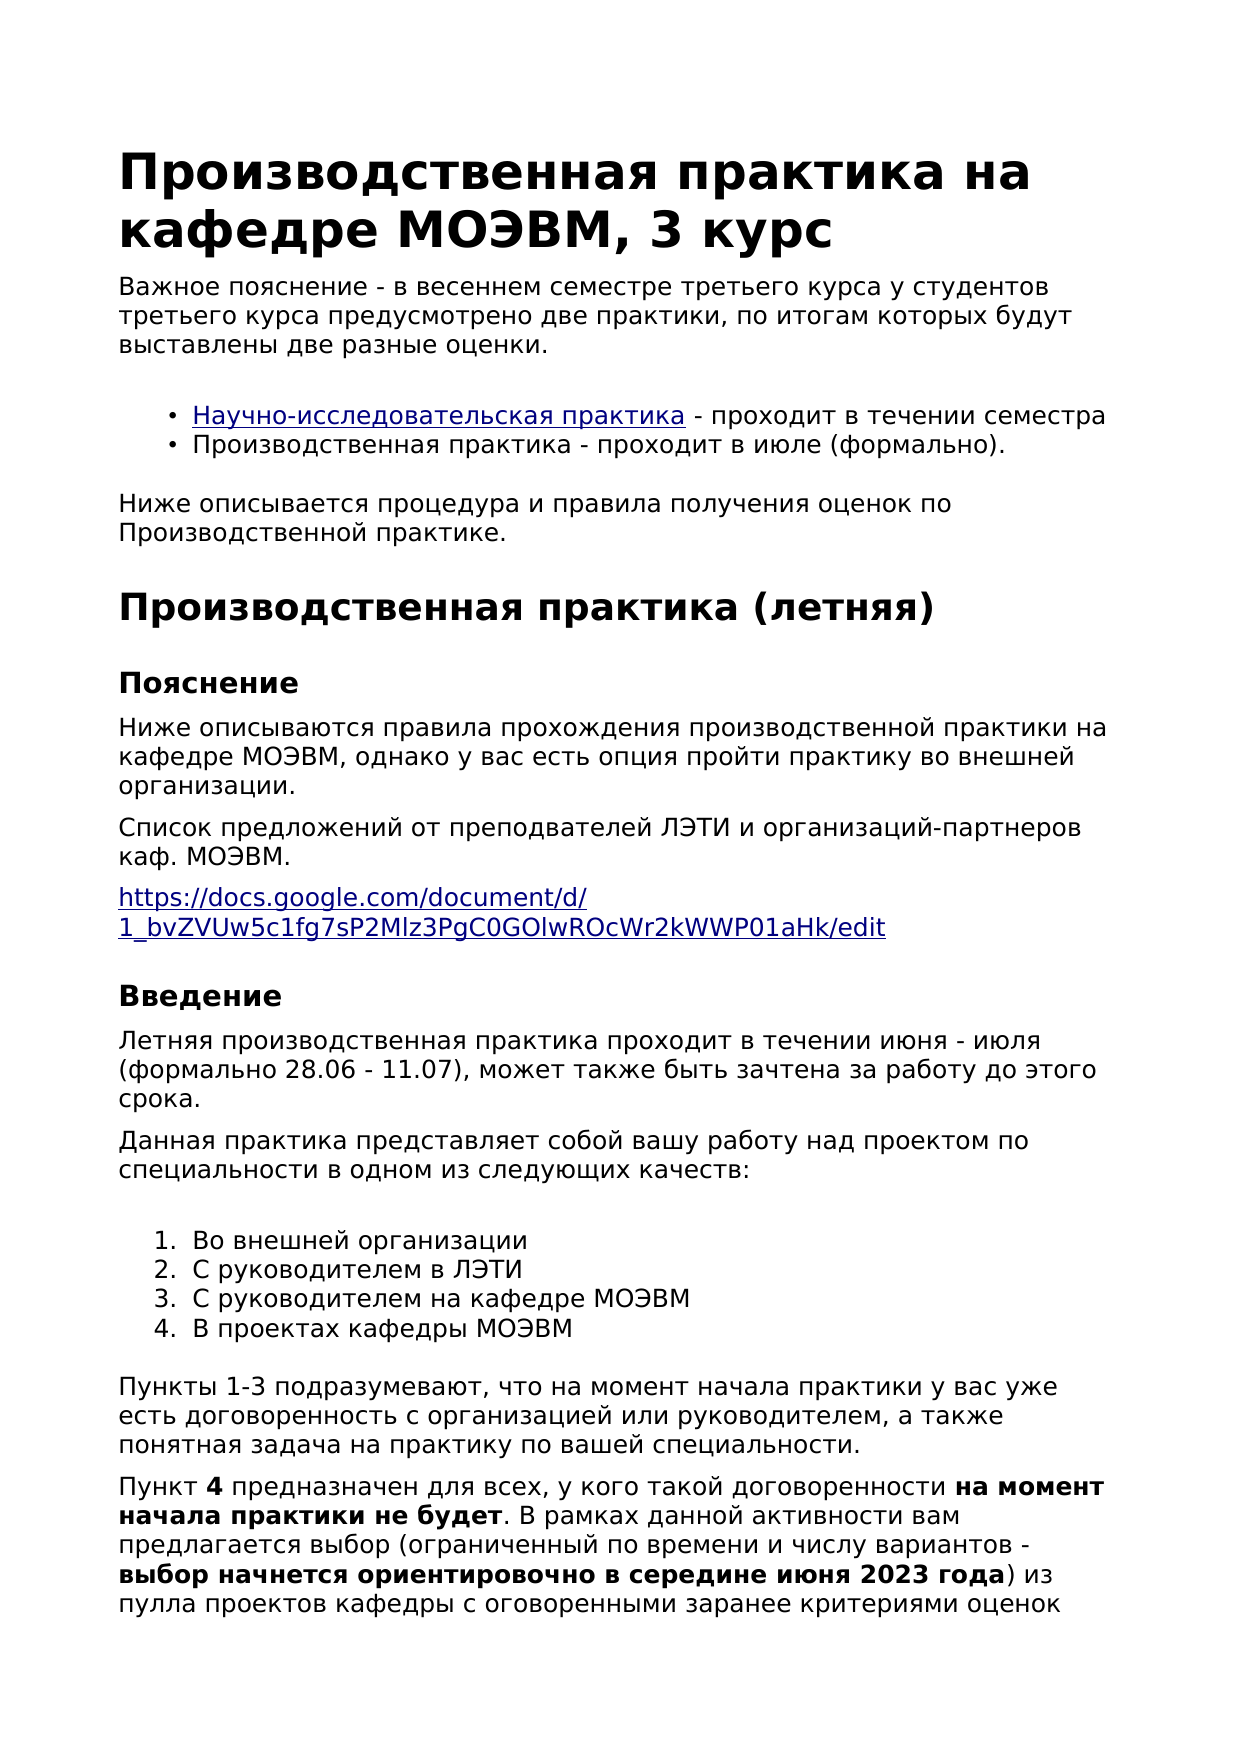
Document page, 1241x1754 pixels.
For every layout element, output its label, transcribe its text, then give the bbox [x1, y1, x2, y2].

text Летняя производственная практика проходит в течении июня - июля (формально 28.06 - 11.07), может также быть зачтена за работу до этого срока. [118, 1026, 1122, 1113]
text Пункты 1-3 подразумевают, что на момент начала практики у вас уже есть договоренность с организацией или руководителем, а также понятная задача на практику по вашей специальности. [118, 1372, 1122, 1460]
subtitle Пояснение [118, 666, 1122, 700]
text Ниже описывается процедура и правила получения оценок по Производственной практике. [118, 489, 1122, 548]
list В проектах кафедры МОЭВМ [177, 1314, 1122, 1343]
list С руководителем на кафедре МОЭВМ [177, 1284, 1122, 1314]
text Ниже описываются правила прохождения производственной практики на кафедре МОЭВМ, однако у вас есть опция пройти практику во внешней организации. [118, 713, 1122, 800]
text Данная практика представляет собой вашу работу над проектом по специальности в одном из следующих качеств: [118, 1126, 1122, 1184]
text https://docs.google.com/document/d/1_bvZVUw5c1fg7sP2Mlz3PgC0GOlwROcWr2kWWP01aHk/edit [118, 884, 1122, 942]
subtitle Введение [118, 979, 1122, 1013]
list Во внешней организации [177, 1226, 1122, 1255]
list С руководителем в ЛЭТИ [177, 1255, 1122, 1284]
text Пункт 4 предназначен для всех, у кого такой договоренности на момент начала практики не будет. В рамках данной активности вам предлагается выбор (ограниченный по времени и числу вариантов - выбор начнется ориентировочно в середине июня 2023 года) из пулла проектов кафедры с оговоренными заранее критериями оценок [118, 1472, 1122, 1618]
subtitle Производственная практика на кафедре МОЭВМ, 3 курс [118, 143, 1122, 259]
text Список предложений от преподвателей ЛЭТИ и организаций-партнеров каф. МОЭВМ. [118, 813, 1122, 871]
text Важное пояснение - в весеннем семестре третьего курса у студентов третьего курса предусмотрено две практики, по итогам которых будут выставлены две разные оценки. [118, 272, 1122, 359]
list Производственная практика - проходит в июле (формально). [177, 431, 1122, 460]
subtitle Производственная практика (летняя) [118, 585, 1122, 629]
list Научно-исследовательская практика - проходит в течении семестра [177, 402, 1122, 431]
